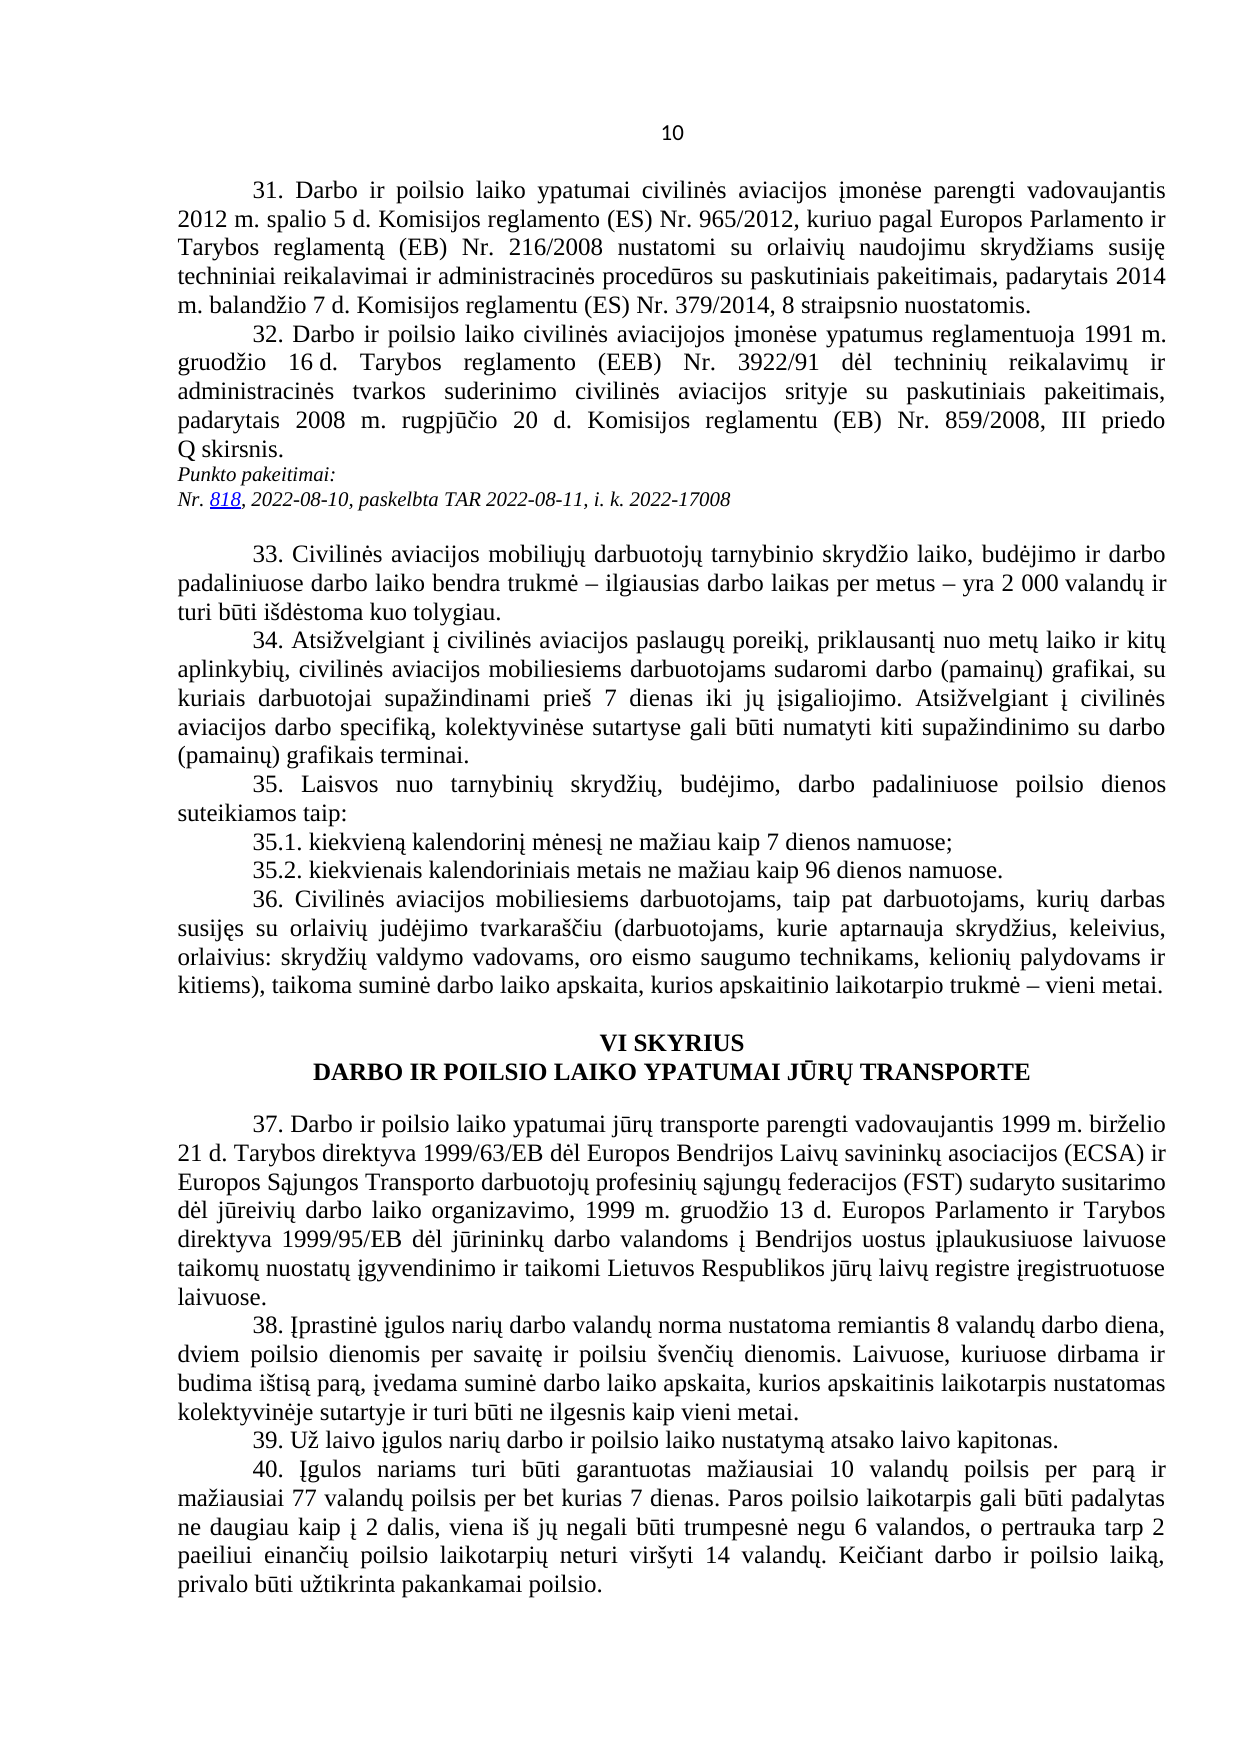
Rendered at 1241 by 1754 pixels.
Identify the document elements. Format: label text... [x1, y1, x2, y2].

text 34. Atsižvelgiant į civilinės aviacijos paslaugų poreikį, priklausantį nuo metų laiko ir kitų aplinkybių, civilinės aviacijos mobiliesiems darbuotojams sudaromi darbo (pamainų) grafikai, su kuriais darbuotojai supažindinami prieš 7 dienas iki jų įsigaliojimo. Atsižvelgiant į civilinės aviacijos darbo specifiką, kolektyvinėse sutartyse gali būti numatyti kiti supažindinimo su darbo (pamainų) grafikais terminai. [177, 626, 1167, 769]
text 37. Darbo ir poilsio laiko ypatumai jūrų transporte parengti vadovaujantis 1999 m. birželio 21 d. Tarybos direktyva 1999/63/EB dėl Europos Bendrijos Laivų savininkų asociacijos (ECSA) ir Europos Sąjungos Transporto darbuotojų profesinių sąjungų federacijos (FST) sudaryto susitarimo dėl jūreivių darbo laiko organizavimo, 1999 m. gruodžio 13 d. Europos Parlamento ir Tarybos direktyva 1999/95/EB dėl jūrininkų darbo valandoms į Bendrijos uostus įplaukusiuose laivuose taikomų nuostatų įgyvendinimo ir taikomi Lietuvos Respublikos jūrų laivų registre įregistruotuose laivuose. [177, 1109, 1167, 1310]
text 38. Įprastinė įgulos narių darbo valandų norma nustatoma remiantis 8 valandų darbo diena, dviem poilsio dienomis per savaitę ir poilsiu švenčių dienomis. Laivuose, kuriuose dirbama ir budima ištisą parą, įvedama suminė darbo laiko apskaita, kurios apskaitinis laikotarpis nustatomas kolektyvinėje sutartyje ir turi būti ne ilgesnis kaip vieni metai. [177, 1310, 1167, 1425]
text 35.1. kiekvieną kalendorinį mėnesį ne mažiau kaip 7 dienos namuose; [177, 827, 1167, 856]
text 36. Civilinės aviacijos mobiliesiems darbuotojams, taip pat darbuotojams, kurių darbas susijęs su orlaivių judėjimo tvarkaraščiu (darbuotojams, kurie aptarnauja skrydžius, keleivius, orlaivius: skrydžių valdymo vadovams, oro eismo saugumo technikams, kelionių palydovams ir kitiems), taikoma suminė darbo laiko apskaita, kurios apskaitinio laikotarpio trukmė – vieni metai. [177, 884, 1167, 999]
text Nr. 818, 2022-08-10, paskelbta TAR 2022-08-11, i. k. 2022-17008 [177, 486, 1167, 511]
text DARBO IR POILSIO LAIKO YPATUMAI JŪRŲ TRANSPORTE [177, 1057, 1167, 1086]
text 32. Darbo ir poilsio laiko civilinės aviacijojos įmonėse ypatumus reglamentuoja 1991 m. gruodžio 16 d. Tarybos reglamento (EEB) Nr. 3922/91 dėl techninių reikalavimų ir administracinės tvarkos suderinimo civilinės aviacijos srityje su paskutiniais pakeitimais, padarytais 2008 m. rugpjūčio 20 d. Komisijos reglamentu (EB) Nr. 859/2008, III priedo Q skirsnis. [177, 319, 1167, 462]
text VI SKYRIUS [177, 1028, 1167, 1057]
text 35.2. kiekvienais kalendoriniais metais ne mažiau kaip 96 dienos namuose. [177, 856, 1167, 884]
text 33. Civilinės aviacijos mobiliųjų darbuotojų tarnybinio skrydžio laiko, budėjimo ir darbo padaliniuose darbo laiko bendra trukmė – ilgiausias darbo laikas per metus – yra 2 000 valandų ir turi būti išdėstoma kuo tolygiau. [177, 539, 1167, 626]
text 39. Už laivo įgulos narių darbo ir poilsio laiko nustatymą atsako laivo kapitonas. [177, 1425, 1167, 1454]
text Punkto pakeitimai: [177, 462, 1167, 486]
text 40. Įgulos nariams turi būti garantuotas mažiausiai 10 valandų poilsis per parą ir mažiausiai 77 valandų poilsis per bet kurias 7 dienas. Paros poilsio laikotarpis gali būti padalytas ne daugiau kaip į 2 dalis, viena iš jų negali būti trumpesnė negu 6 valandos, o pertrauka tarp 2 paeiliui einančių poilsio laikotarpių neturi viršyti 14 valandų. Keičiant darbo ir poilsio laiką, privalo būti užtikrinta pakankamai poilsio. [177, 1454, 1167, 1598]
text 35. Laisvos nuo tarnybinių skrydžių, budėjimo, darbo padaliniuose poilsio dienos suteikiamos taip: [177, 769, 1167, 827]
text 31. Darbo ir poilsio laiko ypatumai civilinės aviacijos įmonėse parengti vadovaujantis 2012 m. spalio 5 d. Komisijos reglamento (ES) Nr. 965/2012, kuriuo pagal Europos Parlamento ir Tarybos reglamentą (EB) Nr. 216/2008 nustatomi su orlaivių naudojimu skrydžiams susiję techniniai reikalavimai ir administracinės procedūros su paskutiniais pakeitimais, padarytais 2014 m. balandžio 7 d. Komisijos reglamentu (ES) Nr. 379/2014, 8 straipsnio nuostatomis. [177, 175, 1167, 319]
